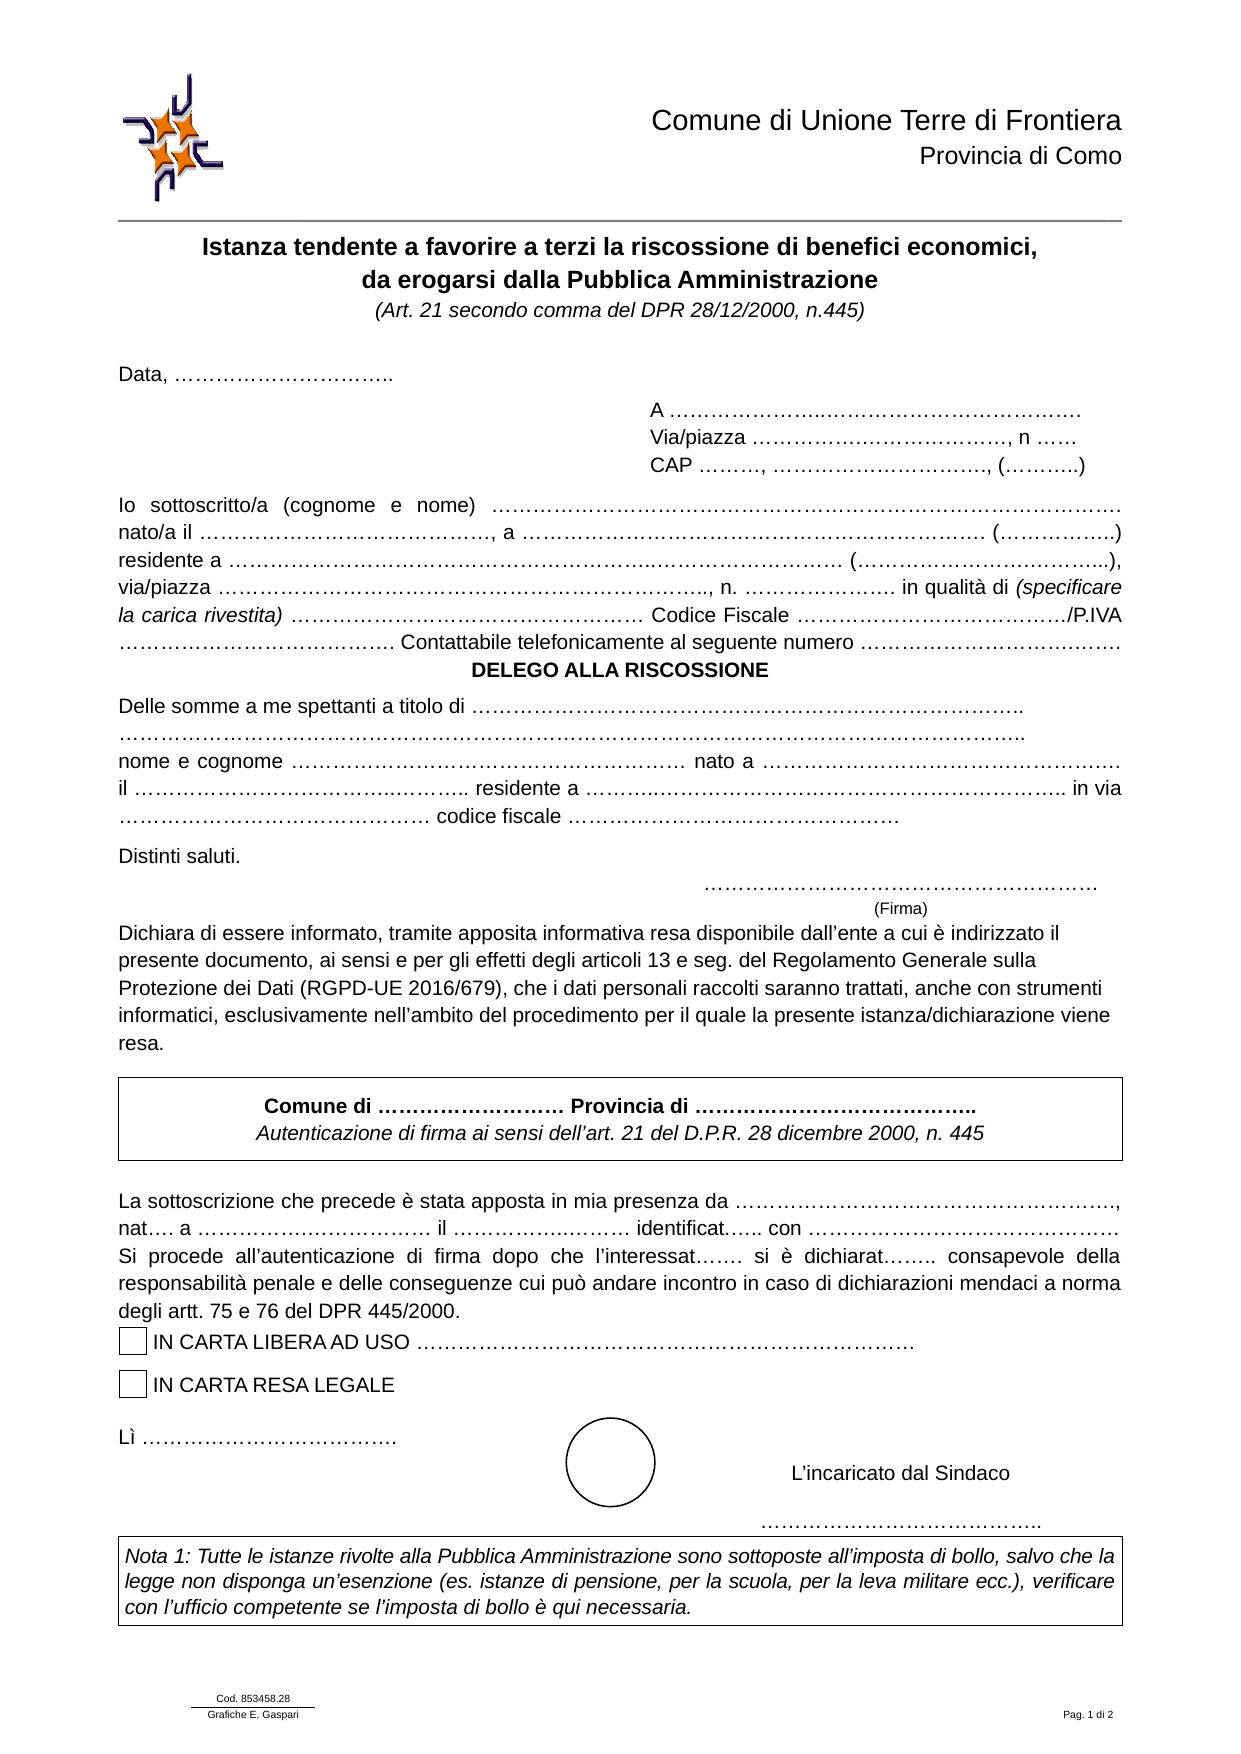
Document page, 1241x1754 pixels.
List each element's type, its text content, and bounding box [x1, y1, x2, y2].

text La sottoscrizione che precede è stata apposta in mia presenza da ………………………………………………., nat…. a …………….……………… il ……………..……… identificat.….. con ……………………………………… [118, 1188, 1122, 1240]
text DELEGO ALLA RISCOSSIONE [118, 658, 1122, 682]
text Delle somme a me spettanti a titolo di …………………………………………………………………….. [118, 693, 1122, 717]
table_header Nota 1: Tutte le istanze rivolte alla Pubblica Amministrazione sono sottoposte all’imposta di bollo, salvo che la legge non disponga un’esenzione (es. istanze di pensione, per la scuola, per la leva militare ecc.), verificare con l’ufficio competente se l’imposta di bollo è qui necessaria. [119, 1537, 1122, 1625]
text Dichiara di essere informato, tramite apposita informativa resa disponibile dall’ente a cui è indirizzato il presente documento, ai sensi e per gli effetti degli articoli 13 e seg. del Regolamento Generale sulla Protezione dei Dati (RGPD-UE 2016/679), che i dati personali raccolti saranno trattati, anche con strumenti informatici, esclusivamente nell’ambito del procedimento per il quale la presente istanza/dichiarazione viene resa. [118, 921, 1122, 1054]
text IN CARTA RESA LEGALE [118, 1369, 1122, 1398]
text ………………………………….. [679, 1509, 1122, 1533]
text Data, ………………………….. [118, 362, 1122, 386]
text Si procede all’autenticazione di firma dopo che l’interessat……. si è dichiarat…….. consapevole della responsabilità penale e delle conseguenze cui può andare incontro in caso di dichiarazioni mendaci a norma degli artt. 75 e 76 del DPR 445/2000. [118, 1243, 1122, 1322]
text Provincia di Como [224, 141, 1122, 170]
text ………………………………………………… [679, 871, 1122, 895]
text da erogarsi dalla Pubblica Amministrazione [118, 265, 1122, 294]
text CAP ………, …………………………., (………..) [650, 453, 1122, 477]
text IN CARTA LIBERA AD USO ……………………………………………………………… [118, 1326, 1122, 1355]
text Comune di Unione Terre di Frontiera [224, 103, 1122, 136]
text nome e cognome ………………………………………………… nato a ………………………………………….… il ………………………………..……….. residente a ………..………………………………………………….. in via ……………………………………… codice fiscale ………………………………………… [118, 748, 1122, 827]
text L’incaricato dal Sindaco [679, 1461, 1122, 1485]
picture [122, 72, 224, 203]
text Via/piazza …………….…………………, n …… [650, 425, 1122, 449]
text (Art. 21 secondo comma del DPR 28/12/2000, n.445) [118, 298, 1122, 322]
text A …………………..………………………………. [650, 398, 1122, 422]
text [638, 1425, 1122, 1449]
text (Firma) [679, 898, 1122, 918]
text ………………………………………………………………………………………………………………….. [118, 721, 1122, 745]
text Lì ………………………………. [118, 1425, 584, 1449]
table_header Comune di ……………………… Provincia di ………………………………….. Autenticazione di firma ai sensi dell’art. 21 del D.P.R. 28 dicembre 2000, n. 445 [119, 1078, 1122, 1160]
text Io sottoscritto/a (cognome e nome) ………………………………………………………………………………. nato/a il ……………………………………, a …………………………………………………………. (……………..) residente a ……………………………………………………..……………………… (…………………….………...), via/piazza …………………………………………………………….., n. …………………. in qualità di (specificare la carica rivestita) …………………………………………… Codice Fiscale …………………………………/P.IVA …………………………………. Contattabile telefonicamente al seguente numero ………………………….……. [118, 493, 1122, 654]
text Distinti saluti. [118, 843, 1122, 867]
text Istanza tendente a favorire a terzi la riscossione di benefici economici, [118, 232, 1122, 261]
